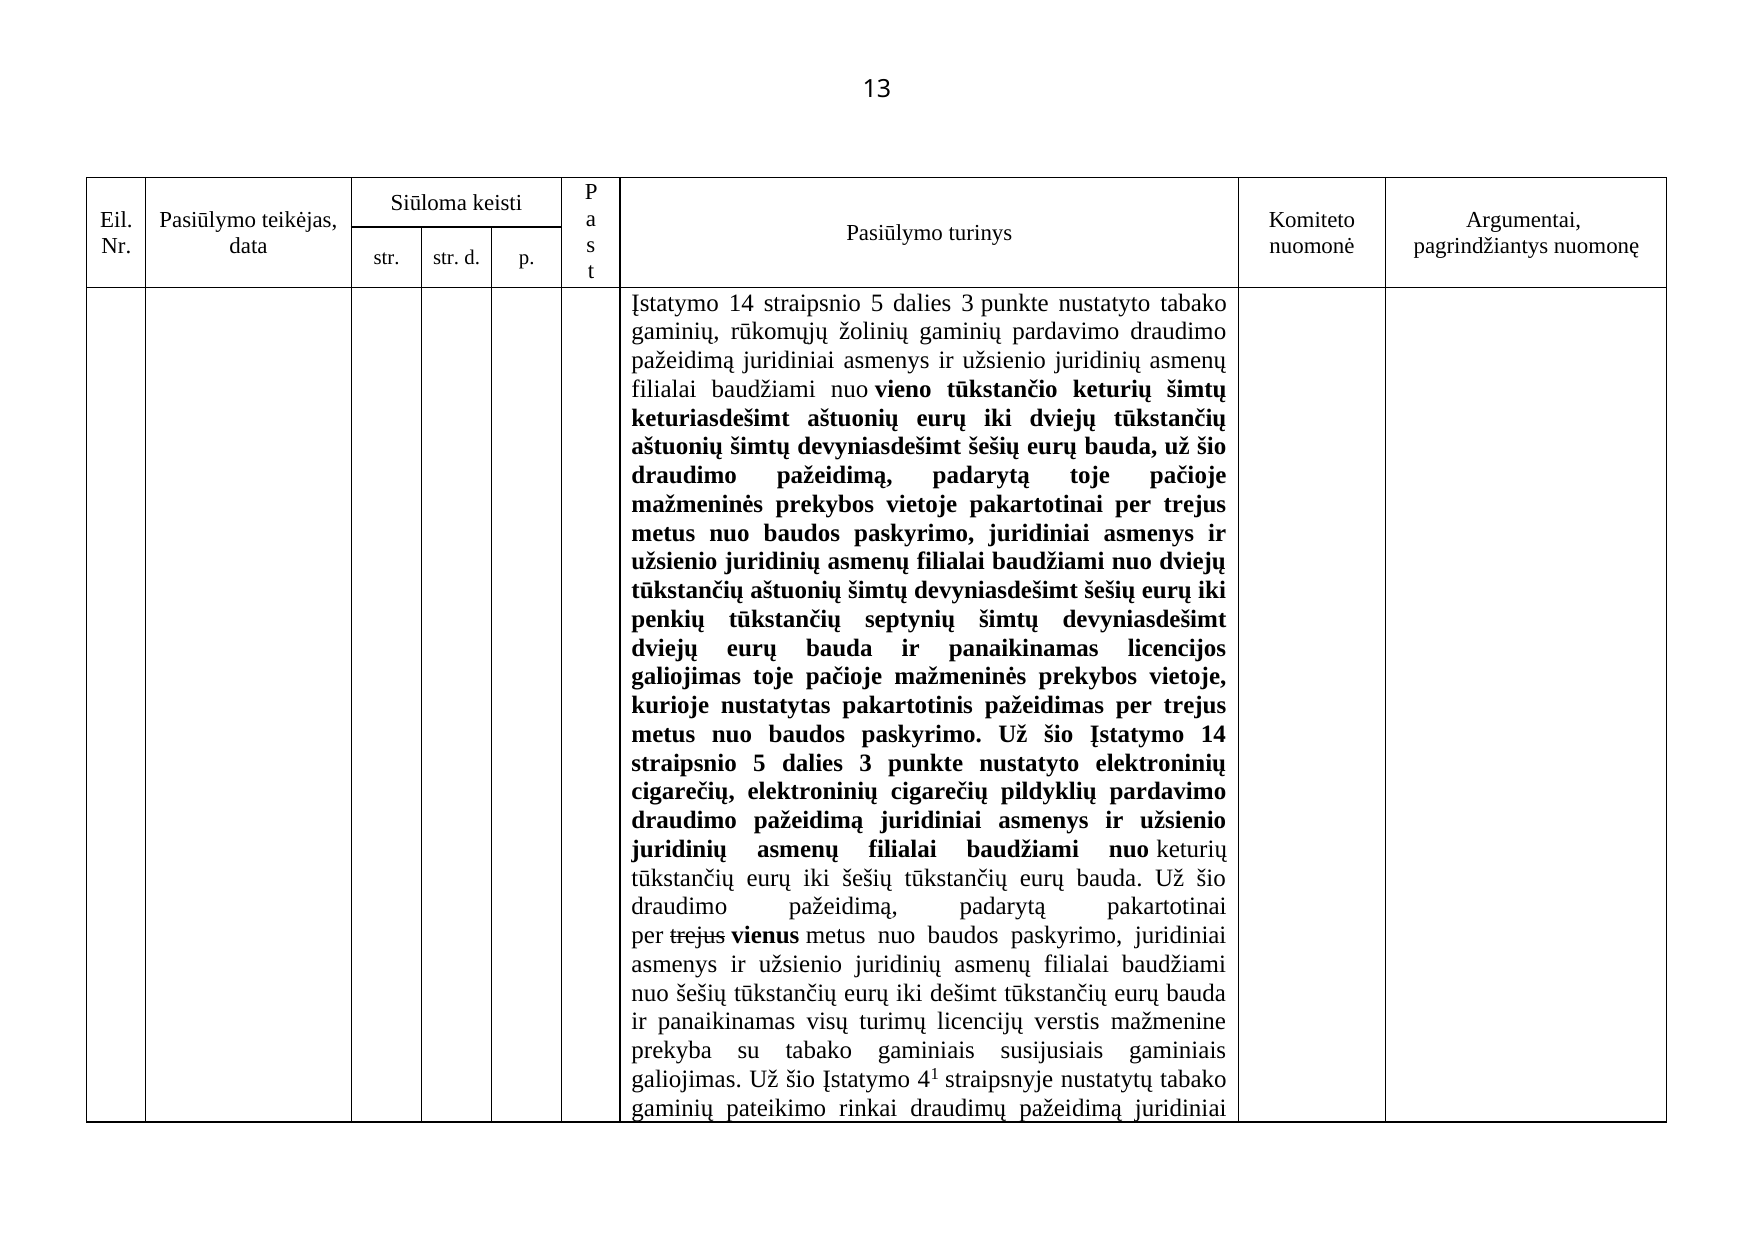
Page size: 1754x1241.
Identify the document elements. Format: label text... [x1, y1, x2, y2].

table_cell str. d. [422, 228, 491, 287]
table_cell [562, 288, 619, 1121]
table_header Argumentai, pagrindžiantys nuomonę [1386, 178, 1666, 287]
table_header Komiteto nuomonė [1239, 178, 1385, 287]
table_cell [1386, 288, 1666, 1121]
table_cell [352, 288, 421, 1121]
table_cell [422, 288, 491, 1121]
table_header Pasiūlymo teikėjas, data [146, 178, 351, 287]
table_cell Įstatymo 14 straipsnio 5 dalies 3 punkte nustatyto tabako gaminių, rūkomųjų žolinių gaminių pardavimo draudimo pažeidimą juridiniai asmenys ir užsienio juridinių asmenų filialai baudžiami nuo vieno tūkstančio keturių šimtų keturiasdešimt aštuonių eurų iki dviejų tūkstančių aštuonių šimtų devyniasdešimt šešių eurų bauda, už šio draudimo pažeidimą, padarytą toje pačioje mažmeninės prekybos vietoje pakartotinai per trejus metus nuo baudos paskyrimo, juridiniai asmenys ir užsienio juridinių asmenų filialai baudžiami nuo dviejų tūkstančių aštuonių šimtų devyniasdešimt šešių eurų iki penkių tūkstančių septynių šimtų devyniasdešimt dviejų eurų bauda ir panaikinamas licencijos galiojimas toje pačioje mažmeninės prekybos vietoje, kurioje nustatytas pakartotinis pažeidimas per trejus metus nuo baudos paskyrimo. Už šio Įstatymo 14 straipsnio 5 dalies 3 punkte nustatyto elektroninių cigarečių, elektroninių cigarečių pildyklių pardavimo draudimo pažeidimą juridiniai asmenys ir užsienio juridinių asmenų filialai baudžiami nuo keturių tūkstančių eurų iki šešių tūkstančių eurų bauda. Už šio draudimo pažeidimą, padarytą pakartotinai per trejus vienus metus nuo baudos paskyrimo, juridiniai asmenys ir užsienio juridinių asmenų filialai baudžiami nuo šešių tūkstančių eurų iki dešimt tūkstančių eurų bauda ir panaikinamas visų turimų licencijų verstis mažmenine prekyba su tabako gaminiais susijusiais gaminiais galiojimas. Už šio Įstatymo 41 straipsnyje nustatytų tabako gaminių pateikimo rinkai draudimų pažeidimą juridiniai [621, 288, 1238, 1121]
table_header Pasiūlymo turinys [621, 178, 1238, 287]
table_header Eil. Nr. [87, 178, 145, 287]
table_header Pastabos [562, 178, 619, 287]
table_cell [87, 288, 145, 1121]
table_cell [146, 288, 351, 1121]
table_cell [1239, 288, 1385, 1121]
table_cell str. [352, 228, 421, 287]
table_header Siūloma keisti [352, 178, 561, 226]
table_cell [492, 288, 561, 1121]
table_cell p. [492, 228, 561, 287]
